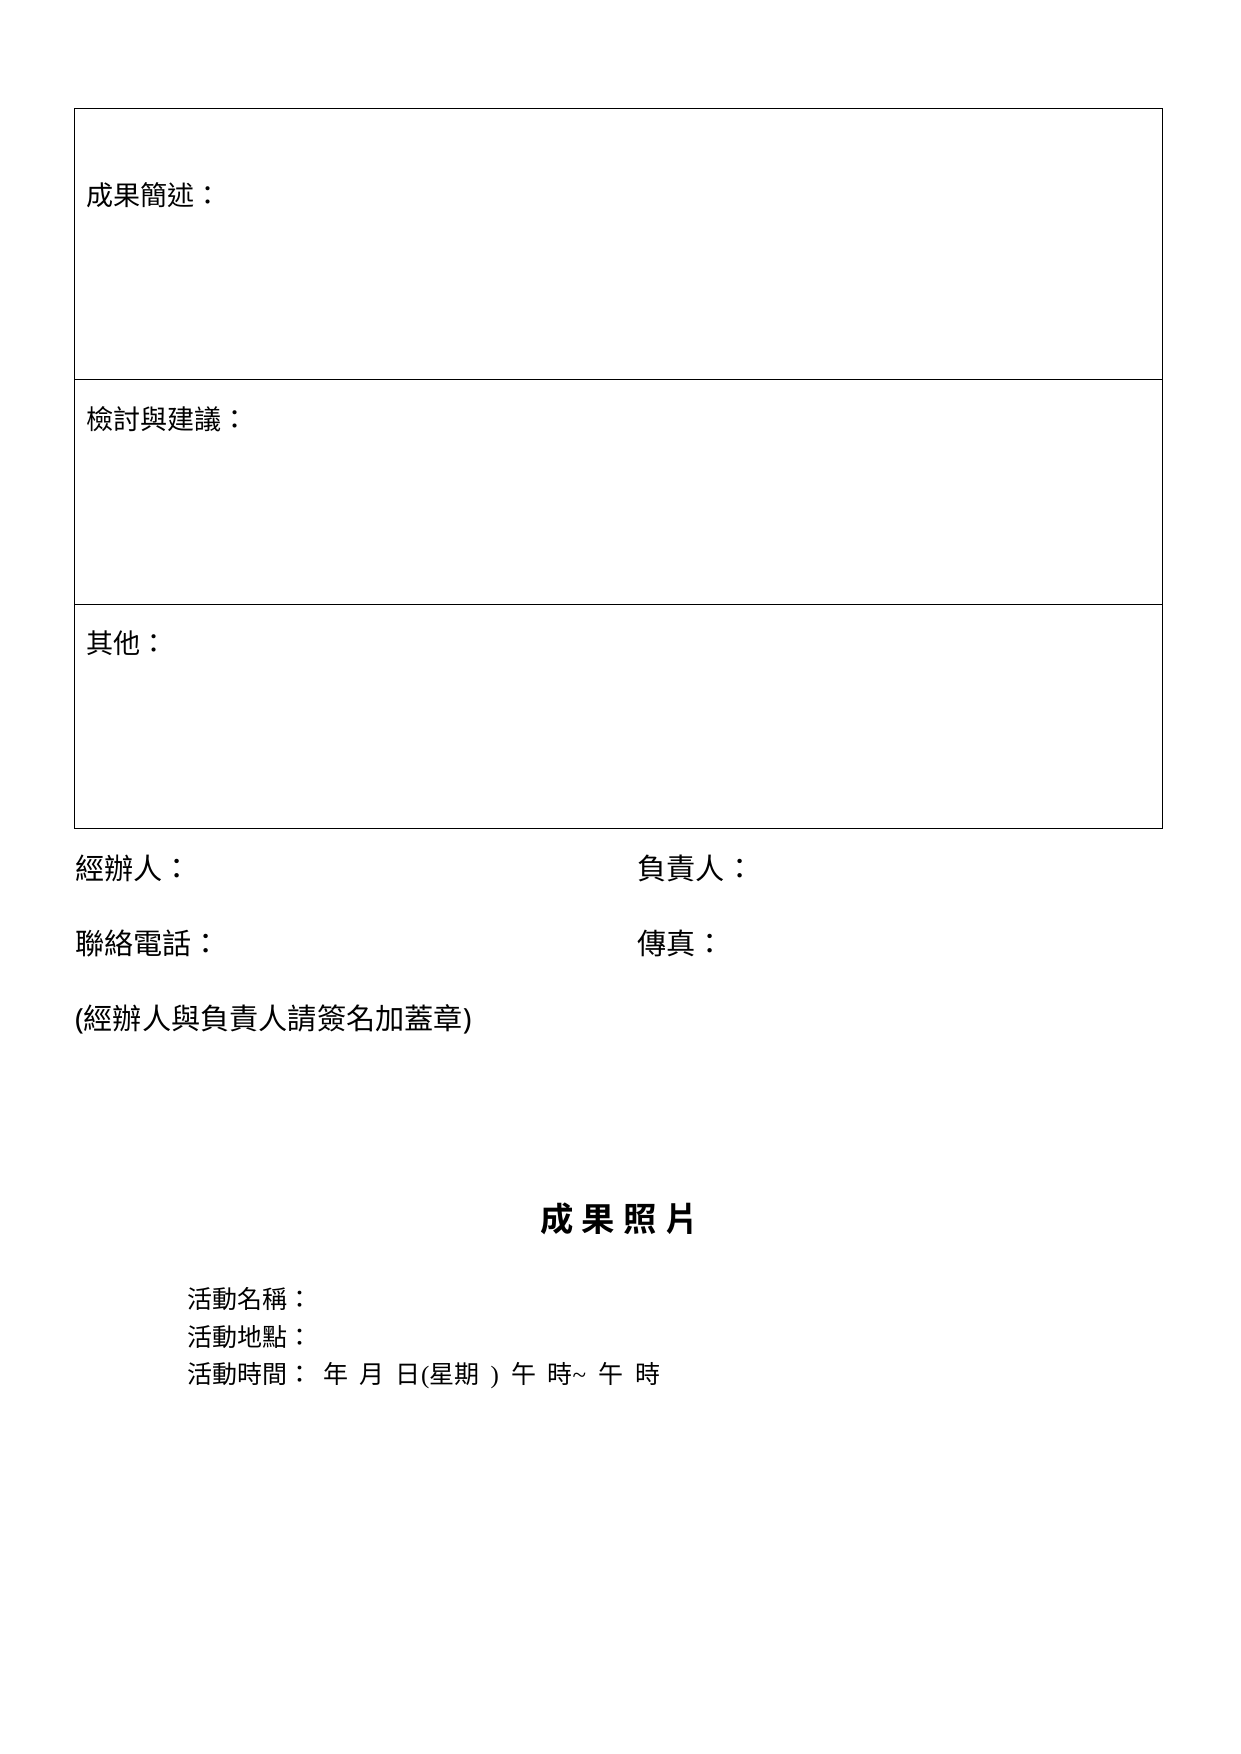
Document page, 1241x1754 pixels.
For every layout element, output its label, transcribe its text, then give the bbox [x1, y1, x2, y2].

text 活動時間： 年 月 日(星期 ) 午 時~ 午 時 [187, 1354, 1053, 1392]
text (經辦人與負責人請簽名加蓋章) [75, 979, 1053, 1054]
text 成 果 照 片 [540, 1193, 772, 1241]
text 活動地點： [187, 1317, 1053, 1354]
text 經辦人： 負責人： [75, 829, 1053, 904]
text 聯絡電話： 傳真： [75, 904, 1053, 979]
table_cell 其他： [75, 605, 1162, 828]
table_cell 成果簡述： [75, 109, 1162, 379]
text 活動名稱： [187, 1279, 1053, 1317]
table_cell 檢討與建議： [75, 380, 1162, 604]
